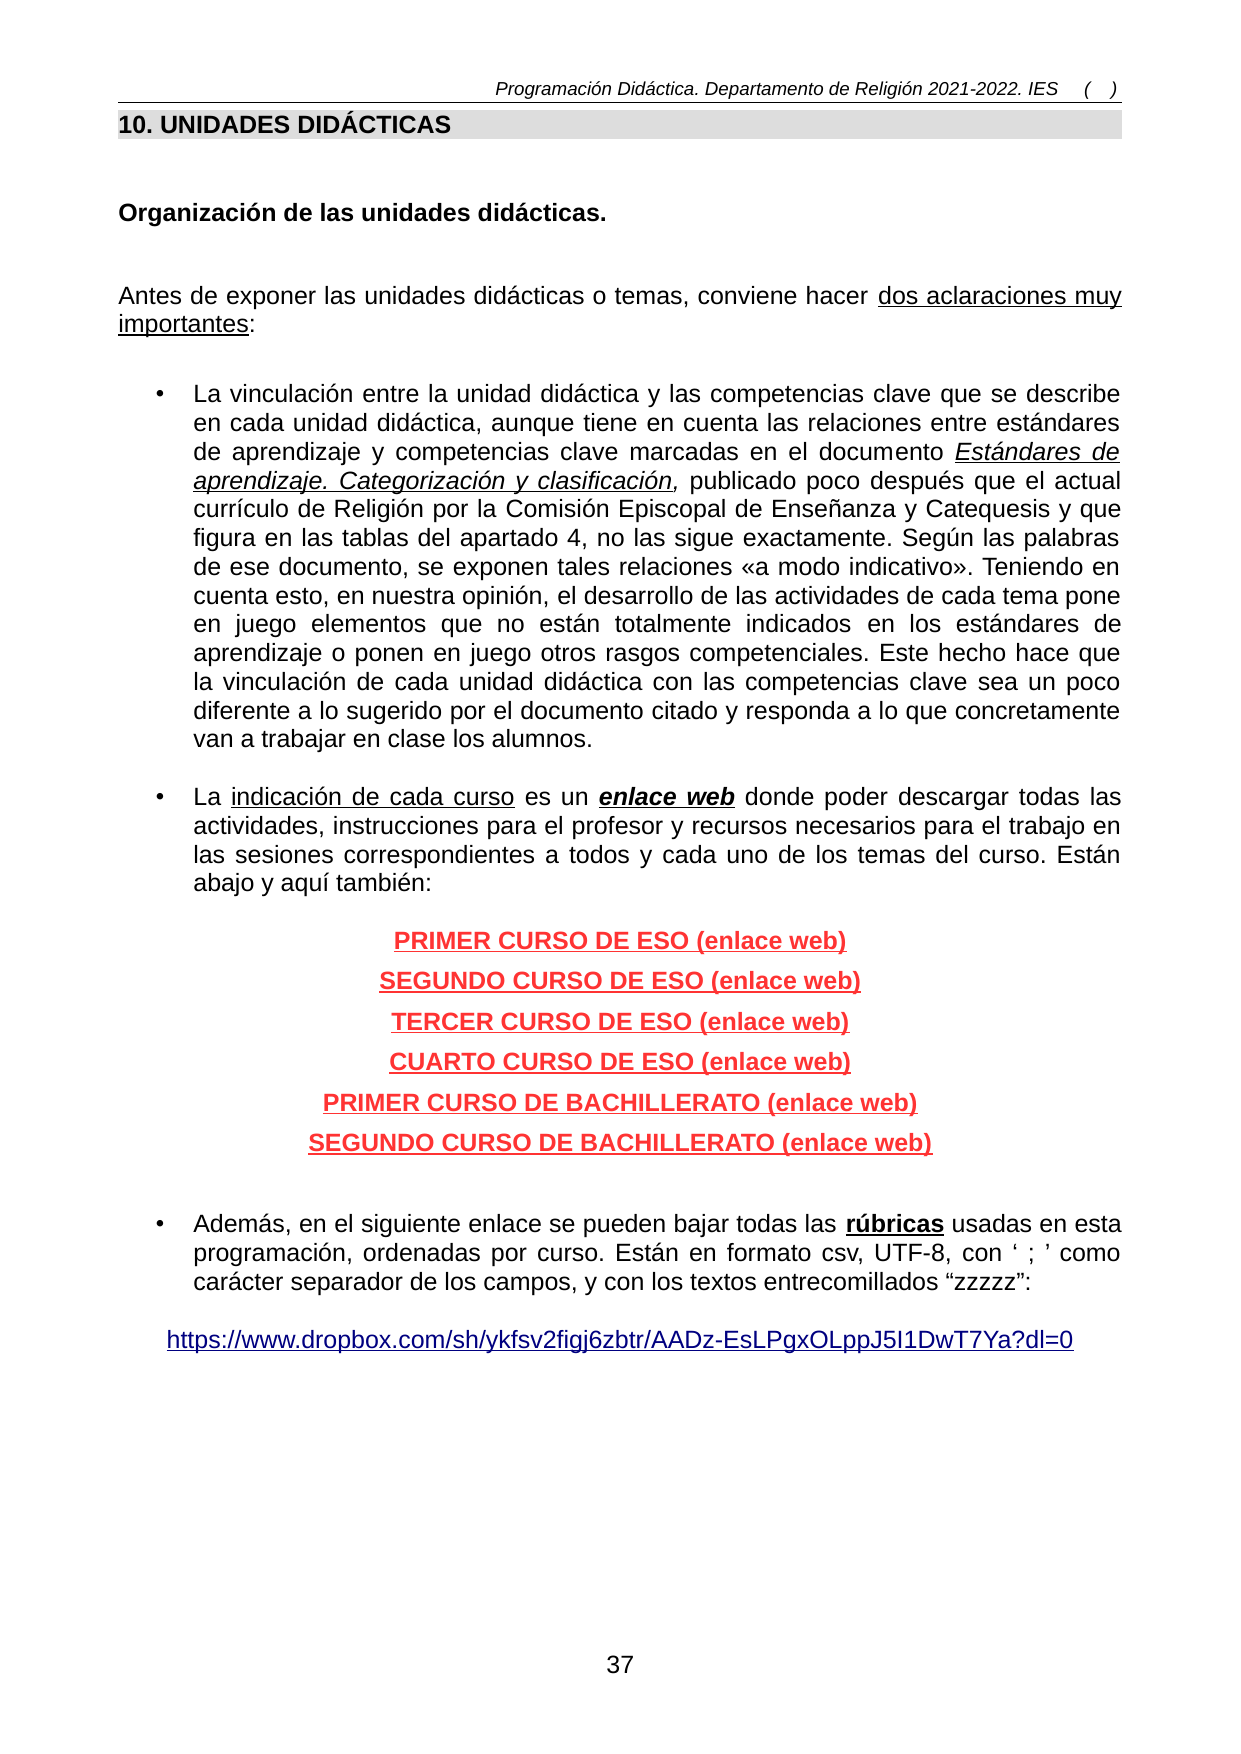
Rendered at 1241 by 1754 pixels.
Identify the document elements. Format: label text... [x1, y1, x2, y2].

text SEGUNDO CURSO DE BACHILLERATO (enlace web) [118, 1128, 1122, 1157]
text PRIMER CURSO DE ESO (enlace web) [118, 926, 1122, 954]
list UNIDADES DIDÁCTICAS [118, 110, 1122, 139]
text TERCER CURSO DE ESO (enlace web) [118, 1007, 1122, 1036]
subtitle Antes de exponer las unidades didácticas o temas, conviene hacer dos aclaraciones muy importantes: [118, 281, 1122, 338]
text PRIMER CURSO DE BACHILLERATO (enlace web) [118, 1088, 1122, 1117]
list La vinculación entre la unidad didáctica y las competencias clave que se describe en cada unidad didáctica, aunque tiene en cuenta las relaciones entre estándares de aprendizaje y competencias clave marcadas en el documento Estándares de aprendizaje. Categorización y clasificación, publicado poco después que el actual currículo de Religión por la Comisión Episcopal de Enseñanza y Catequesis y que figura en las tablas del apartado 4, no las sigue exactamente. Según las palabras de ese documento, se exponen tales relaciones «a modo indicativo». Teniendo en cuenta esto, en nuestra opinión, el desarrollo de las actividades de cada tema pone en juego elementos que no están totalmente indicados en los estándares de aprendizaje o ponen en juego otros rasgos competenciales. Este hecho hace que la vinculación de cada unidad didáctica con las competencias clave sea un poco diferente a lo sugerido por el documento citado y responda a lo que concretamente van a trabajar en clase los alumnos. [156, 379, 1122, 753]
text https://www.dropbox.com/sh/ykfsv2figj6zbtr/AADz-EsLPgxOLppJ5I1DwT7Ya?dl=0 [118, 1324, 1122, 1353]
list Además, en el siguiente enlace se pueden bajar todas las rúbricas usadas en esta programación, ordenadas por curso. Están en formato csv, UTF-8, con ‘ ; ’ como carácter separador de los campos, y con los textos entrecomillados “zzzzz”: [156, 1209, 1122, 1296]
text CUARTO CURSO DE ESO (enlace web) [118, 1047, 1122, 1076]
list La indicación de cada curso es un enlace web donde poder descargar todas las actividades, instrucciones para el profesor y recursos necesarios para el trabajo en las sesiones correspondientes a todos y cada uno de los temas del curso. Están abajo y aquí también: [156, 782, 1122, 897]
subtitle Organización de las unidades didácticas. [118, 198, 1122, 227]
text SEGUNDO CURSO DE ESO (enlace web) [118, 966, 1122, 995]
